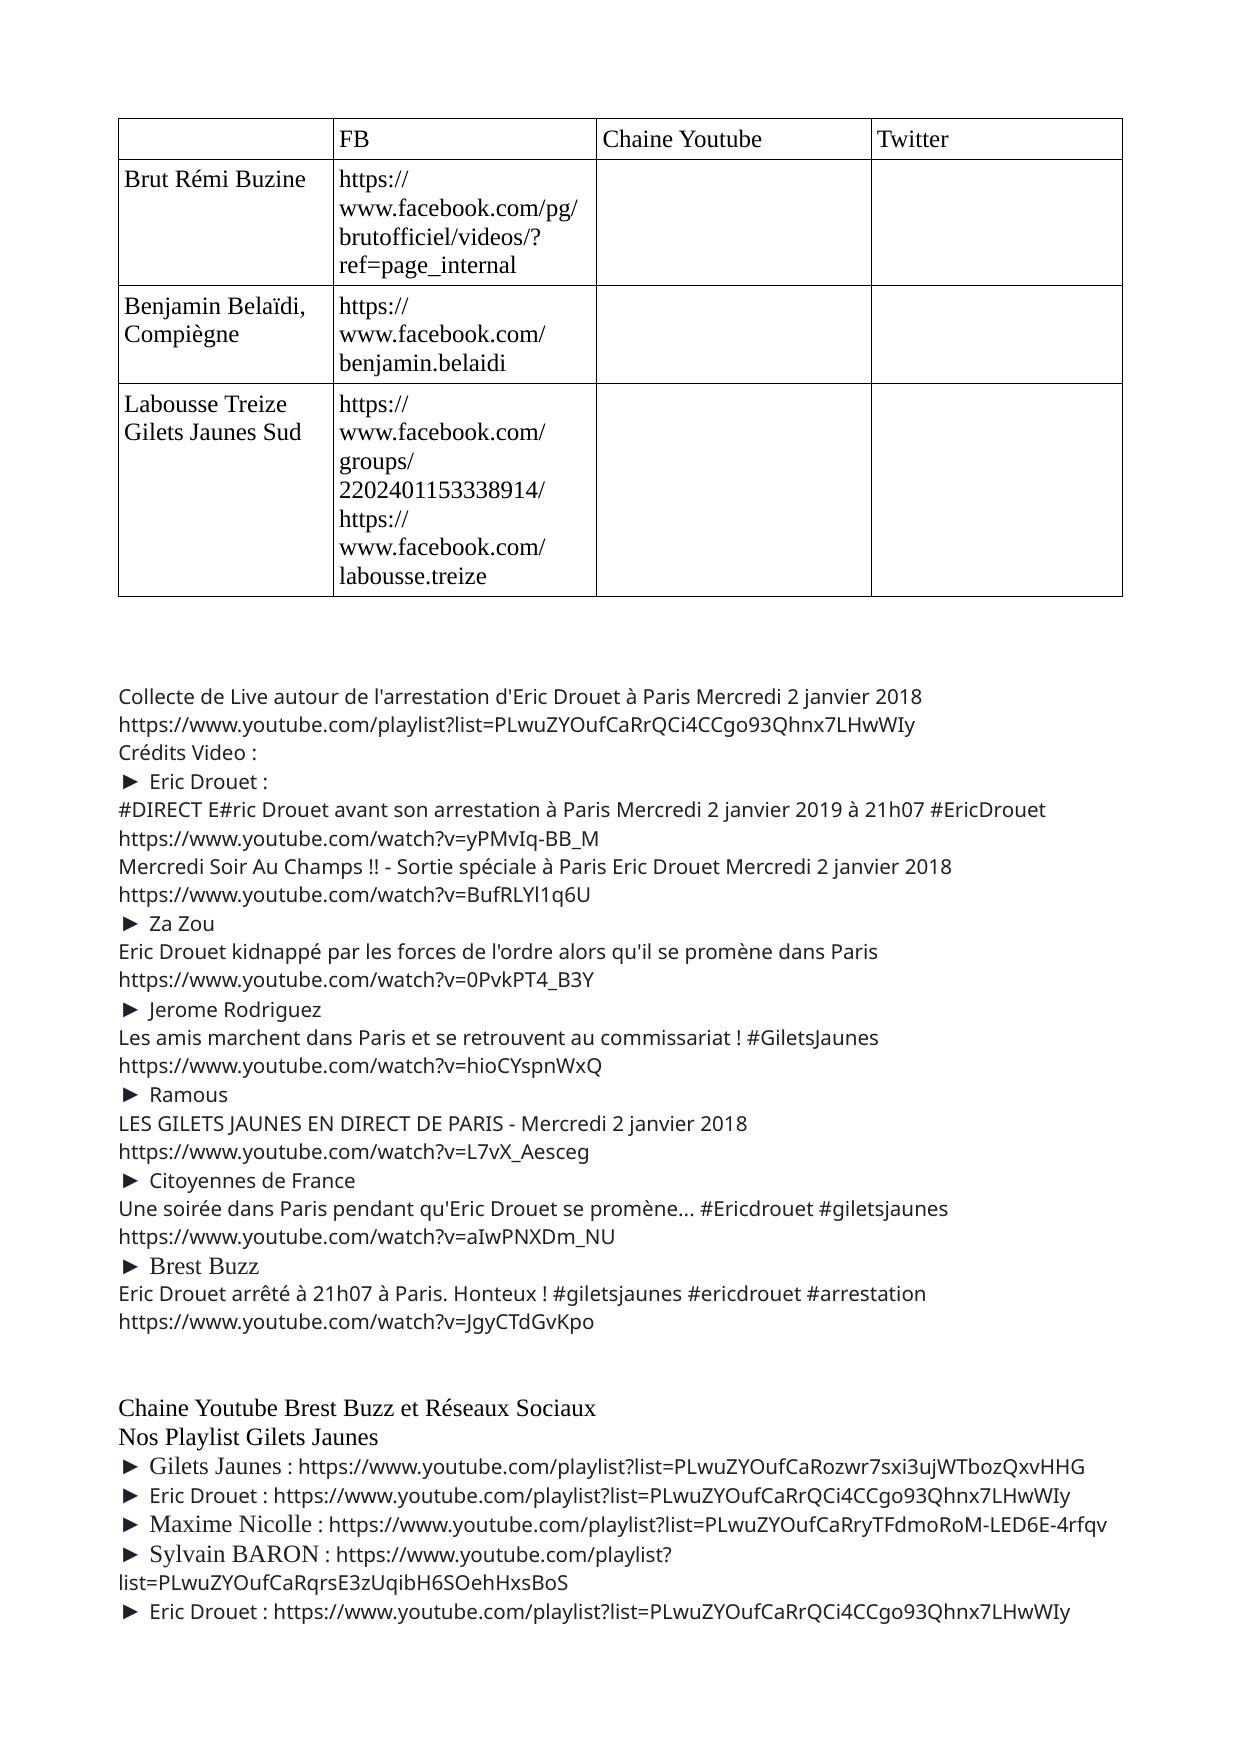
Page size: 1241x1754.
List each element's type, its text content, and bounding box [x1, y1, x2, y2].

text https://www.youtube.com/watch?v=hioCYspnWxQ [118, 1051, 1122, 1079]
text LES GILETS JAUNES EN DIRECT DE PARIS - Mercredi 2 janvier 2018 [118, 1109, 1122, 1137]
text ► Citoyennes de France [118, 1165, 1122, 1194]
table_cell Benjamin Belaïdi, Compiègne [119, 286, 333, 383]
text #DIRECT E#ric Drouet avant son arrestation à Paris Mercredi 2 janvier 2019 à 21h07 #EricDrouet [118, 796, 1122, 824]
text ► Eric Drouet : https://www.youtube.com/playlist?list=PLwuZYOufCaRrQCi4CCgo93Qhnx7LHwWIy [118, 1480, 1122, 1509]
table_cell [597, 160, 871, 285]
text ► Za Zou [118, 908, 1122, 938]
table_cell https://www.facebook.com/groups/2202401153338914/ https://www.facebook.com/labousse.treize [334, 384, 596, 596]
table_cell [597, 286, 871, 383]
table_header Chaine Youtube [597, 119, 871, 158]
text Les amis marchent dans Paris et se retrouvent au commissariat ! #GiletsJaunes [118, 1023, 1122, 1051]
table_cell [872, 384, 1122, 596]
table_cell Labousse Treize Gilets Jaunes Sud [119, 384, 333, 596]
table_cell https://www.facebook.com/benjamin.belaidi [334, 286, 596, 383]
text Collecte de Live autour de l'arrestation d'Eric Drouet à Paris Mercredi 2 janvier 2018 [118, 682, 1122, 710]
table_cell [872, 160, 1122, 285]
text ► Maxime Nicolle : https://www.youtube.com/playlist?list=PLwuZYOufCaRryTFdmoRoM-LED6E-4rfqv [118, 1509, 1122, 1539]
text ► Brest Buzz [118, 1251, 1122, 1279]
text Crédits Video : [118, 738, 1122, 766]
table_header [119, 119, 333, 158]
text Eric Drouet arrêté à 21h07 à Paris. Honteux ! #giletsjaunes #ericdrouet #arrestation [118, 1279, 1122, 1308]
text Nos Playlist Gilets Jaunes [118, 1422, 1122, 1451]
text ► Jerome Rodriguez [118, 994, 1122, 1023]
table_cell https://www.facebook.com/pg/brutofficiel/videos/?ref=page_internal [334, 160, 596, 285]
text ► Gilets Jaunes : https://www.youtube.com/playlist?list=PLwuZYOufCaRozwr7sxi3ujWTbozQxvHHG [118, 1451, 1122, 1480]
text ► Eric Drouet : https://www.youtube.com/playlist?list=PLwuZYOufCaRrQCi4CCgo93Qhnx7LHwWIy [118, 1596, 1122, 1626]
table_header Twitter [872, 119, 1122, 158]
text https://www.youtube.com/watch?v=aIwPNXDm_NU [118, 1223, 1122, 1251]
text https://www.youtube.com/watch?v=L7vX_Aesceg [118, 1137, 1122, 1165]
text Eric Drouet kidnappé par les forces de l'ordre alors qu'il se promène dans Paris [118, 938, 1122, 966]
text https://www.youtube.com/watch?v=BufRLYl1q6U [118, 880, 1122, 908]
text Une soirée dans Paris pendant qu'Eric Drouet se promène... #Ericdrouet #giletsjaunes [118, 1194, 1122, 1223]
text https://www.youtube.com/playlist?list=PLwuZYOufCaRrQCi4CCgo93Qhnx7LHwWIy [118, 710, 1122, 738]
table_cell [872, 286, 1122, 383]
text Mercredi Soir Au Champs !! - Sortie spéciale à Paris Eric Drouet Mercredi 2 janvier 2018 [118, 852, 1122, 880]
text ► Ramous [118, 1079, 1122, 1109]
text ► Eric Drouet : [118, 766, 1122, 796]
table_cell Brut Rémi Buzine [119, 160, 333, 285]
text https://www.youtube.com/watch?v=yPMvIq-BB_M [118, 824, 1122, 852]
text https://www.youtube.com/watch?v=0PvkPT4_B3Y [118, 966, 1122, 994]
text ► Sylvain BARON : https://www.youtube.com/playlist?list=PLwuZYOufCaRqrsE3zUqibH6SOehHxsBoS [118, 1539, 1122, 1596]
text Chaine Youtube Brest Buzz et Réseaux Sociaux [118, 1393, 1122, 1422]
table_cell [597, 384, 871, 596]
table_header FB [334, 119, 596, 158]
text https://www.youtube.com/watch?v=JgyCTdGvKpo [118, 1308, 1122, 1336]
